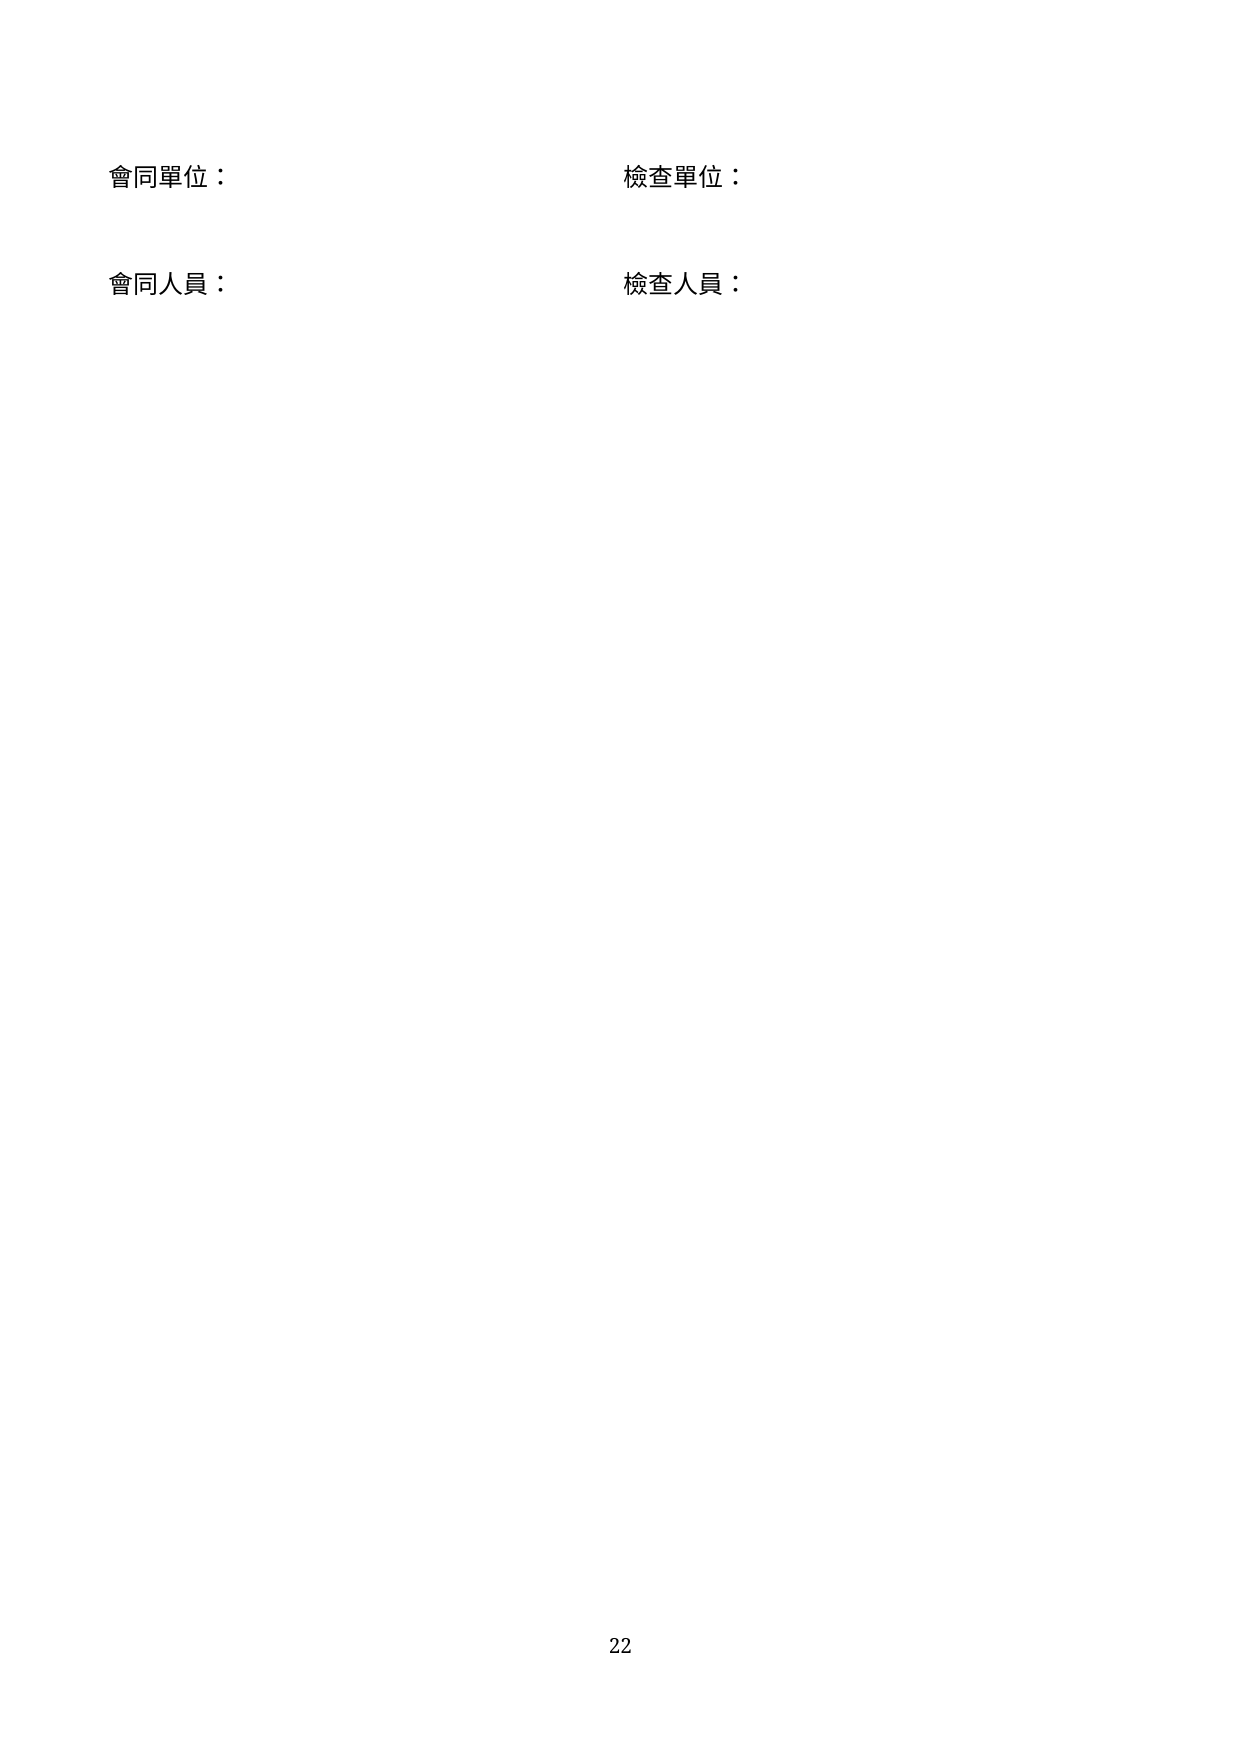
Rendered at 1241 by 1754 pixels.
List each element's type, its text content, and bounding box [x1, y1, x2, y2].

text 會同人員： 檢查人員： [108, 264, 1205, 300]
text 會同單位： 檢查單位： [108, 157, 1205, 194]
